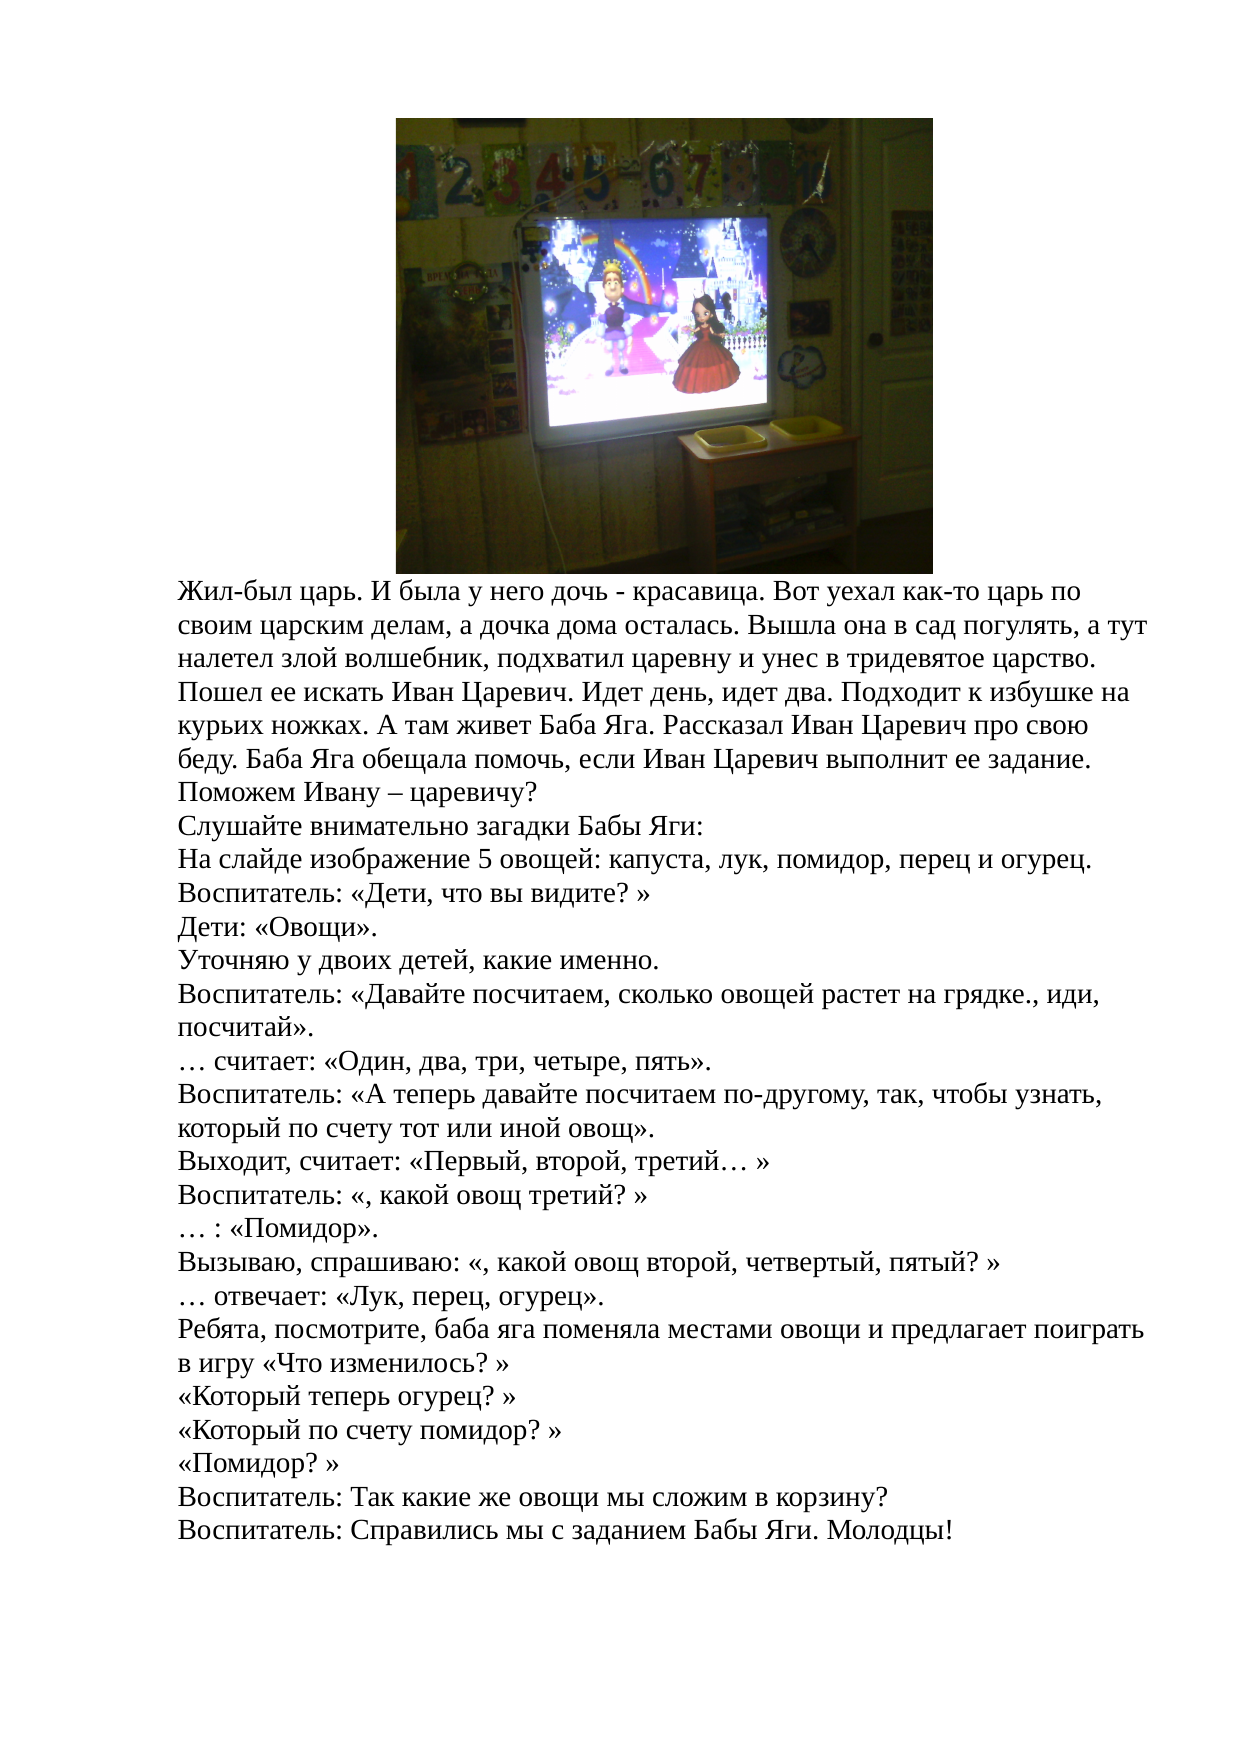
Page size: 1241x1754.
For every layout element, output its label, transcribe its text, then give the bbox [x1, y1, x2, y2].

text Выходит, считает: «Первый, второй, третий… » [177, 1143, 1152, 1177]
text «Который по счету помидор? » [177, 1412, 1152, 1445]
text Воспитатель: «А теперь давайте посчитаем по-другому, так, чтобы узнать, который по счету тот или иной овощ». [177, 1076, 1152, 1143]
text Уточняю у двоих детей, какие именно. [177, 942, 1152, 976]
text Слушайте внимательно загадки Бабы Яги: [177, 808, 1152, 842]
text Воспитатель: «, какой овощ третий? » [177, 1177, 1152, 1211]
text … отвечает: «Лук, перец, огурец». [177, 1278, 1152, 1311]
text Вызываю, спрашиваю: «, какой овощ второй, четвертый, пятый? » [177, 1244, 1152, 1278]
text Дети: «Овощи». [177, 909, 1152, 942]
text Воспитатель: «Дети, что вы видите? » [177, 875, 1152, 909]
text «Который теперь огурец? » [177, 1378, 1152, 1412]
text … : «Помидор». [177, 1211, 1152, 1244]
picture [395, 118, 933, 574]
text «Помидор? » [177, 1445, 1152, 1479]
text Воспитатель: Так какие же овощи мы сложим в корзину? [177, 1479, 1152, 1512]
text Воспитатель: Справились мы с заданием Бабы Яги. Молодцы! [177, 1512, 1152, 1546]
text Ребята, посмотрите, баба яга поменяла местами овощи и предлагает поиграть в игру «Что изменилось? » [177, 1311, 1152, 1378]
text Жил-был царь. И была у него дочь - красавица. Вот уехал как-то царь по своим царским делам, а дочка дома осталась. Вышла она в сад погулять, а тут налетел злой волшебник, подхватил царевну и унес в тридевятое царство. Пошел ее искать Иван Царевич. Идет день, идет два. Подходит к избушке на курьих ножках. А там живет Баба Яга. Рассказал Иван Царевич про свою беду. Баба Яга обещала помочь, если Иван Царевич выполнит ее задание. Поможем Ивану – царевичу? [177, 573, 1152, 808]
text На слайде изображение 5 овощей: капуста, лук, помидор, перец и огурец. [177, 842, 1152, 875]
text Воспитатель: «Давайте посчитаем, сколько овощей растет на грядке., иди, посчитай». [177, 976, 1152, 1043]
text … считает: «Один, два, три, четыре, пять». [177, 1043, 1152, 1076]
